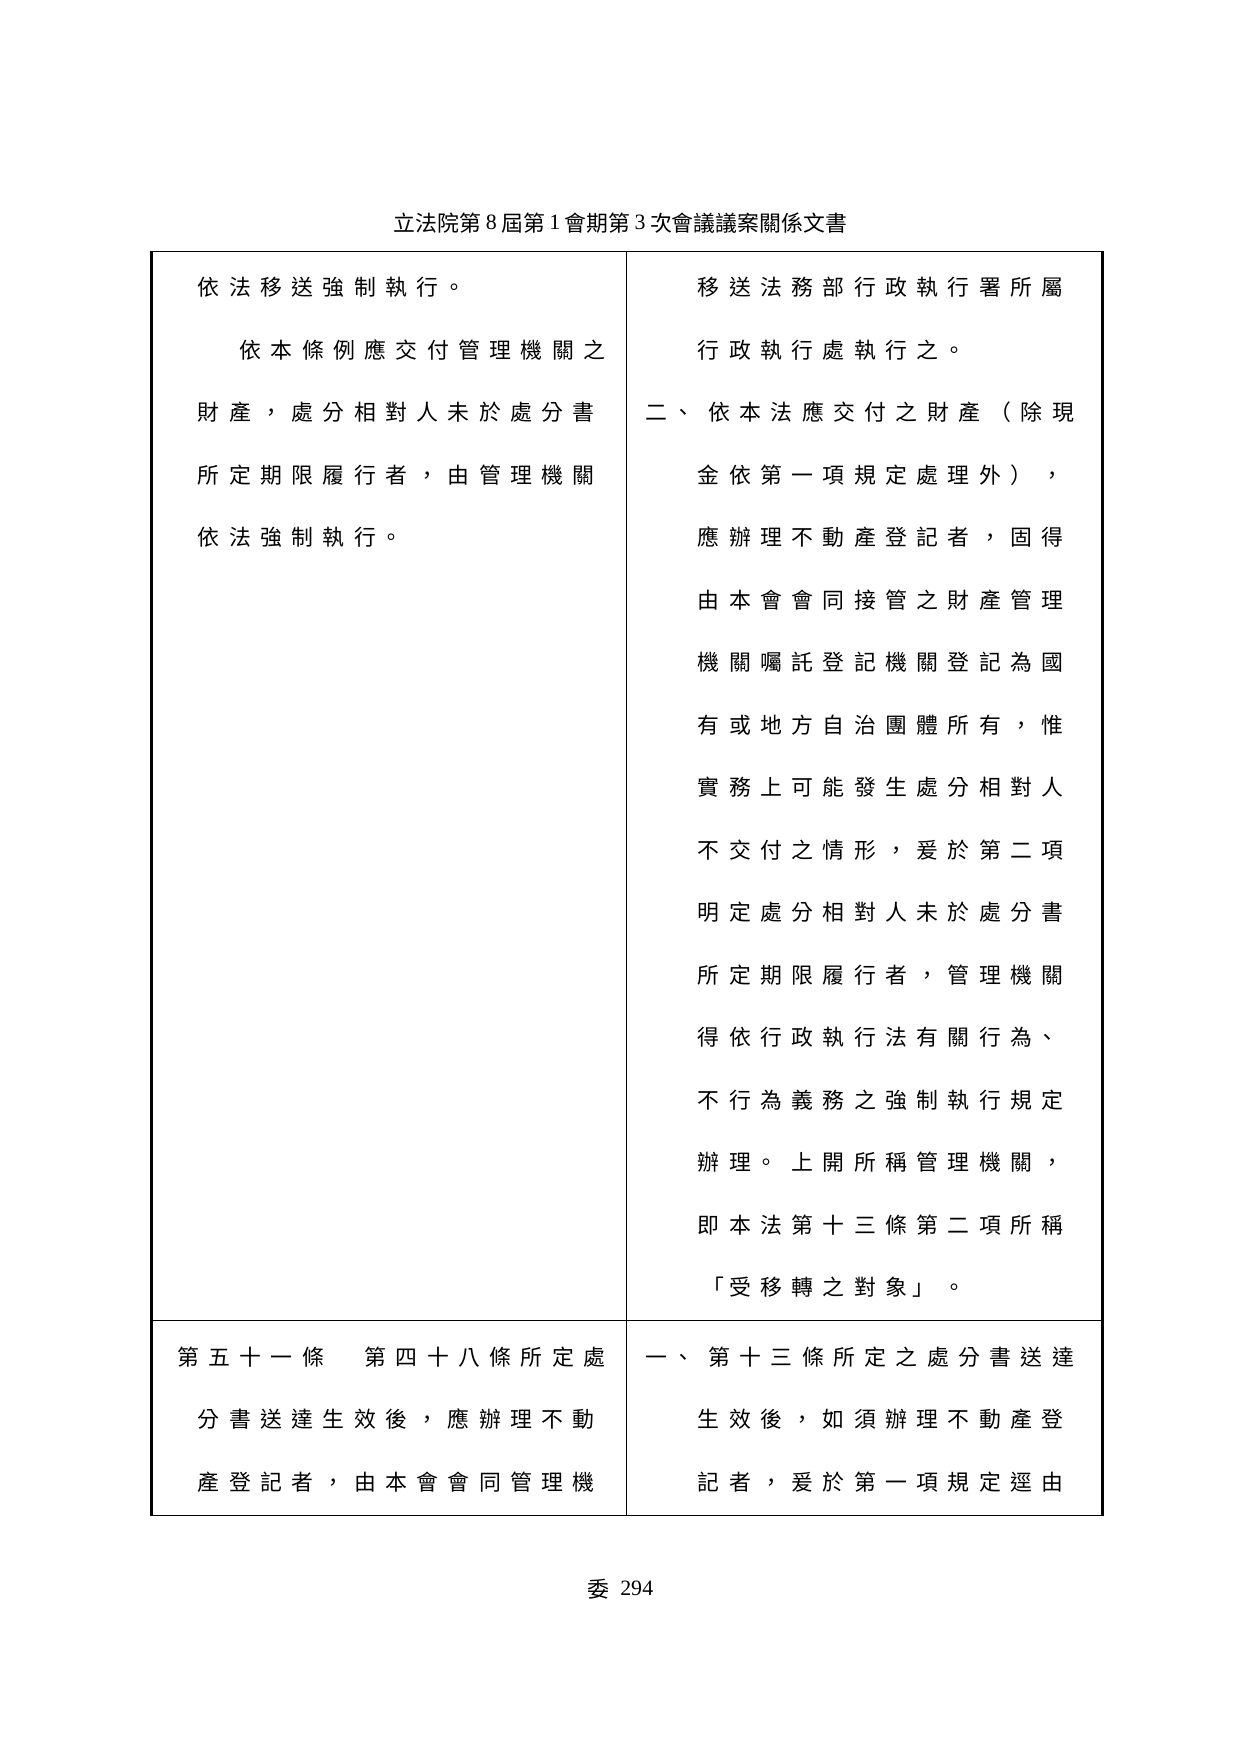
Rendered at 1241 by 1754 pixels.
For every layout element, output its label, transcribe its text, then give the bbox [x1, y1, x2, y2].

table_cell 第五十一條 第四十八條所定處分書送達生效後，應辦理不動產登記者，由本會會同管理機 [153, 1321, 626, 1514]
table_cell 依法移送強制執行。 依本條例應交付管理機關之財產，處分相對人未於處分書所定期限履行者，由管理機關依法強制執行。 [153, 252, 626, 1320]
table_cell 移送法務部行政執行署所屬行政執行處執行之。 二、依本法應交付之財產（除現金依第一項規定處理外），應辦理不動產登記者，固得由本會會同接管之財產管理機關囑託登記機關登記為國有或地方自治團體所有，惟實務上可能發生處分相對人不交付之情形，爰於第二項明定處分相對人未於處分書所定期限履行者，管理機關得依行政執行法有關行為、不行為義務之強制執行規定辦理。上開所稱管理機關，即本法第十三條第二項所稱「受移轉之對象」。 [627, 252, 1101, 1320]
table_cell 一、第十三條所定之處分書送達生效後，如須辦理不動產登記者，爰於第一項規定逕由 [627, 1321, 1101, 1514]
